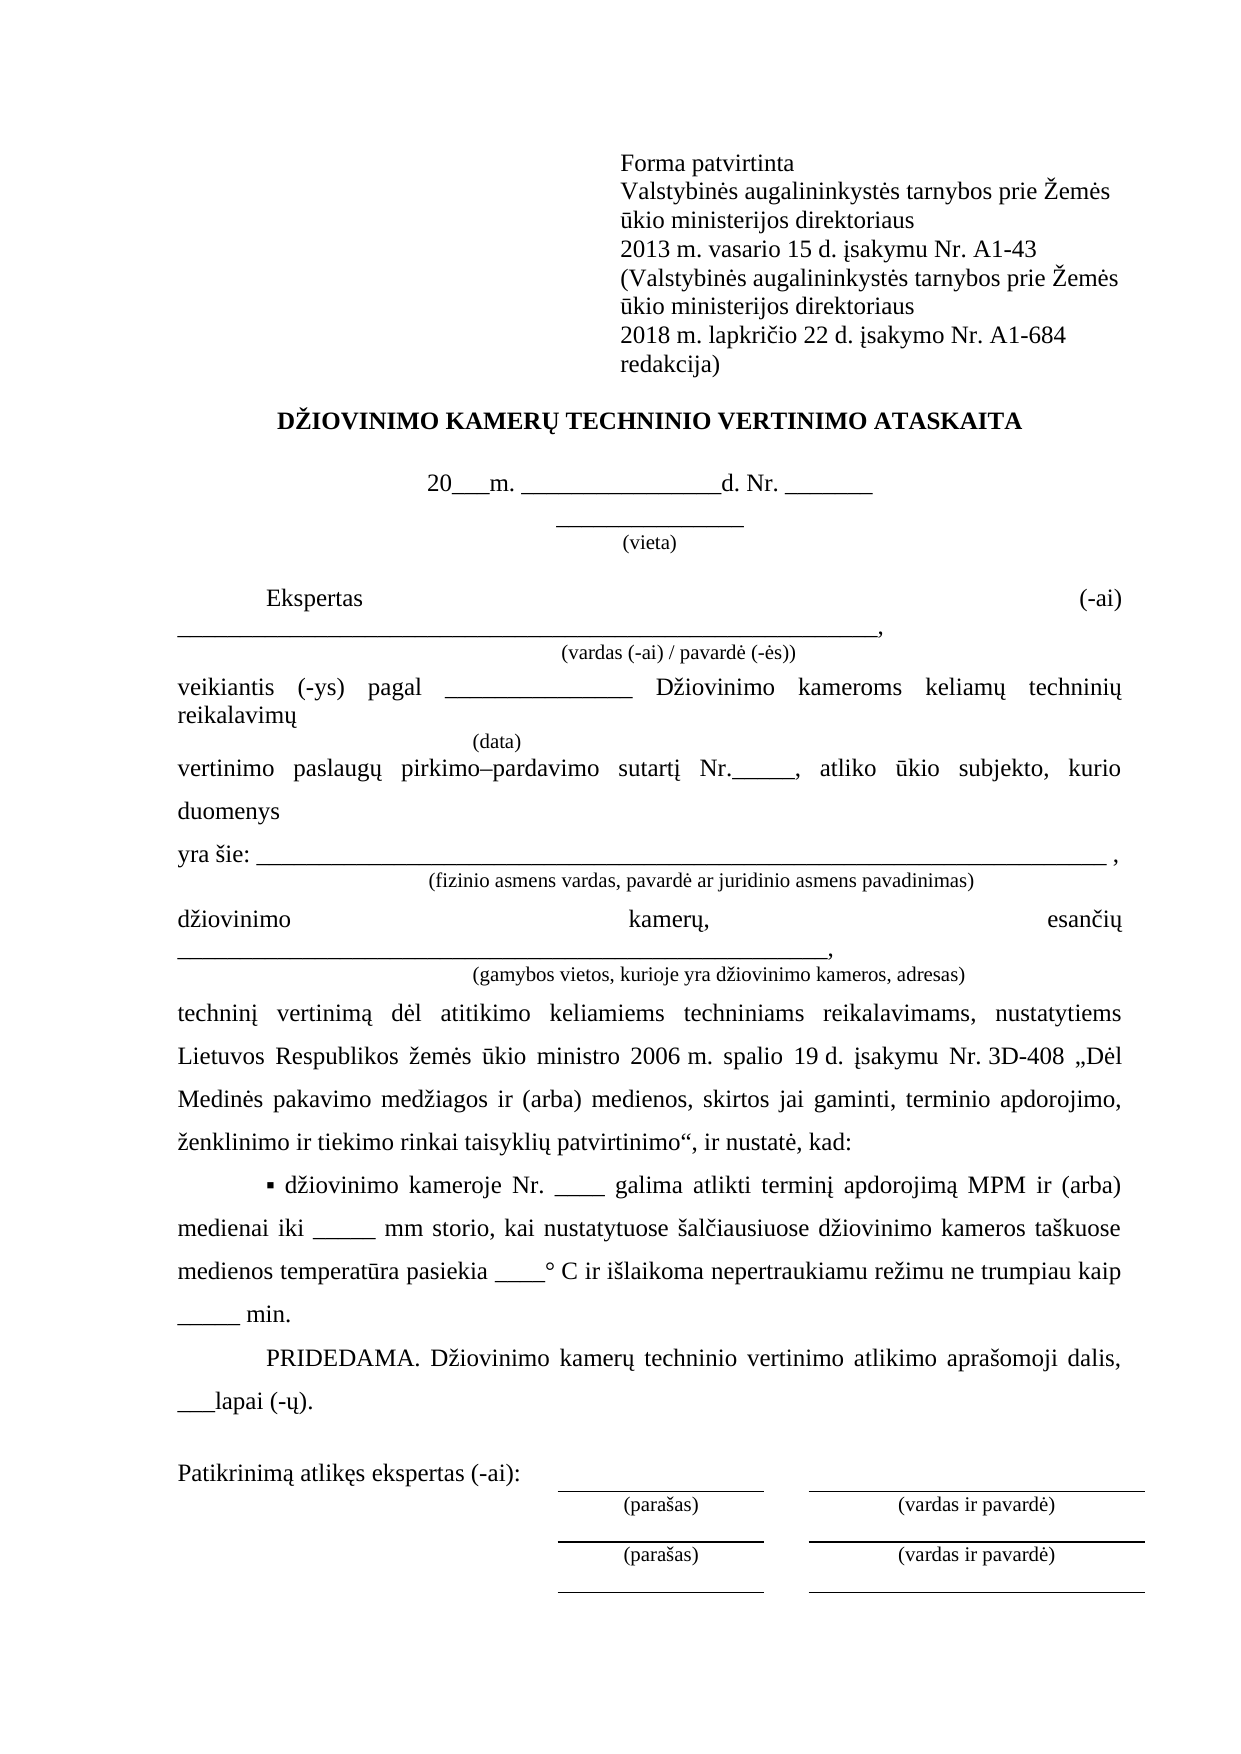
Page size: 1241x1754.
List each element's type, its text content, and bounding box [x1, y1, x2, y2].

table_header [809, 1458, 1144, 1491]
text džiovinimo kamerų, esančių ____________________________________________________, [177, 904, 1122, 962]
table_cell [177, 1541, 557, 1592]
text ▪ džiovinimo kameroje Nr. ____ galima atlikti terminį apdorojimą MPM ir (arba) medienai iki _____ mm storio, kai nustatytuose šalčiausiuose džiovinimo kameros taškuose medienos temperatūra pasiekia ____° C ir išlaikoma nepertraukiamu režimu ne trumpiau kaip _____ min. [177, 1170, 1122, 1328]
table_header Patikrinimą atlikęs ekspertas (-ai): [177, 1458, 557, 1491]
text techninį vertinimą dėl atitikimo keliamiems techniniams reikalavimams, nustatytiems Lietuvos Respublikos žemės ūkio ministro 2006 m. spalio 19 d. įsakymu Nr. 3D-408 „Dėl Medinės pakavimo medžiagos ir (arba) medienos, skirtos jai gaminti, terminio apdorojimo, ženklinimo ir tiekimo rinkai taisyklių patvirtinimo“, ir nustatė, kad: [177, 998, 1122, 1156]
text (Valstybinės augalininkystės tarnybos prie Žemės [620, 263, 1122, 291]
text vertinimo paslaugų pirkimo–pardavimo sutartį Nr._____, atliko ūkio subjekto, kurio duomenys [177, 753, 1122, 825]
text veikiantis (-ys) pagal _______________ Džiovinimo kameroms keliamų techninių reikalavimų [177, 672, 1122, 729]
table_cell [177, 1491, 557, 1541]
text (gamybos vietos, kurioje yra džiovinimo kameros, adresas) [177, 962, 1122, 986]
text (vardas (-ai) / pavardė (-ės)) [177, 640, 1122, 664]
text redakcija) [620, 349, 1122, 378]
text Valstybinės augalininkystės tarnybos prie Žemės [620, 176, 1122, 205]
text (data) [177, 729, 1122, 753]
table_cell (parašas) [558, 1492, 764, 1541]
text (vieta) [177, 530, 1122, 554]
table_cell (vardas ir pavardė) [809, 1492, 1144, 1541]
table_cell [764, 1491, 808, 1541]
text PRIDEDAMA. Džiovinimo kamerų techninio vertinimo atlikimo aprašomoji dalis, ___lapai (‑ų). [177, 1343, 1122, 1414]
table_header [764, 1458, 808, 1491]
table_header [558, 1458, 764, 1491]
text Forma patvirtinta [620, 148, 1122, 176]
text DŽIOVINIMO KAMERŲ TECHNINIO VERTINIMO ATASKAITA [177, 406, 1122, 435]
text yra šie: ____________________________________________________________________ , [177, 839, 1122, 868]
text Ekspertas (-ai) ________________________________________________________, [177, 583, 1122, 640]
table_cell (parašas) [558, 1543, 764, 1592]
text 2013 m. vasario 15 d. įsakymu Nr. A1-43 [620, 234, 1122, 263]
text 20___m. ________________d. Nr. _______ [177, 468, 1122, 497]
text _______________ [177, 501, 1122, 530]
text ūkio ministerijos direktoriaus [620, 205, 1122, 234]
table_cell [764, 1541, 808, 1592]
text ūkio ministerijos direktoriaus [620, 291, 1122, 320]
table_cell (vardas ir pavardė) [809, 1543, 1144, 1592]
text (fizinio asmens vardas, pavardė ar juridinio asmens pavadinimas) [428, 868, 1004, 892]
text 2018 m. lapkričio 22 d. įsakymo Nr. A1-684 [620, 320, 1122, 349]
